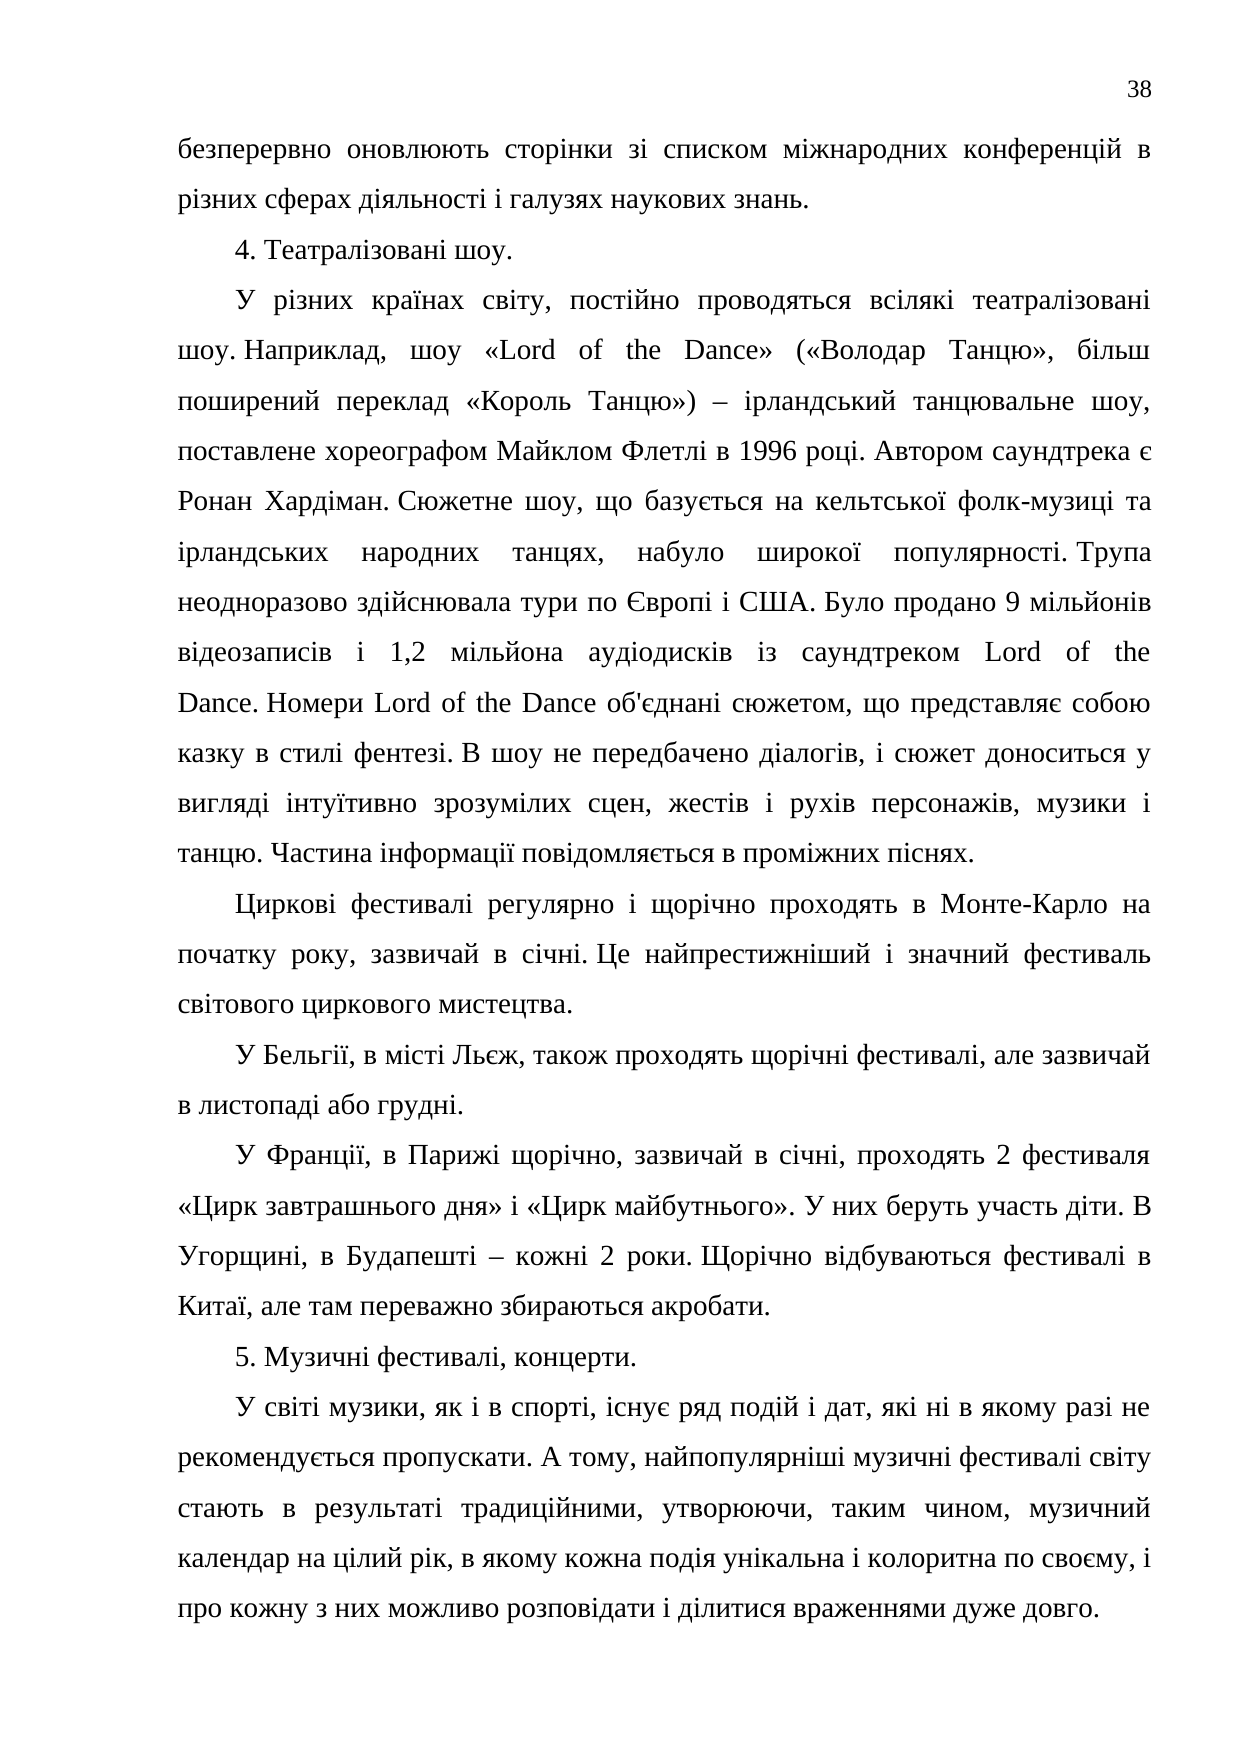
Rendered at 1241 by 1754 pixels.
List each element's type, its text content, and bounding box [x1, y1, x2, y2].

text 4. Театралізовані шоу. [177, 232, 1152, 265]
text У Бельгії, в місті Льєж, також проходять щорічні фестивалі, але зазвичай в листопаді або грудні. [177, 1037, 1152, 1121]
text 5. Музичні фестивалі, концерти. [177, 1339, 1152, 1372]
text У світі музики, як і в спорті, існує ряд подій і дат, які ні в якому разі не рекомендується пропускати. А тому, найпопулярніші музичні фестивалі світу стають в результаті традиційними, утворюючи, таким чином, музичний календар на цілий рік, в якому кожна подія унікальна і колоритна по своєму, і про кожну з них можливо розповідати і ділитися враженнями дуже довго. [177, 1389, 1152, 1624]
text Циркові фестивалі регулярно і щорічно проходять в Монте-Карло на початку року, зазвичай в січні. Це найпрестижніший і значний фестиваль світового циркового мистецтва. [177, 886, 1152, 1020]
text У Франції, в Парижі щорічно, зазвичай в січні, проходять 2 фестиваля «Цирк завтрашнього дня» і «Цирк майбутнього». У них беруть участь діти. В Угорщині, в Будапешті – кожні 2 роки. Щорічно відбуваються фестивалі в Китаї, але там переважно збираються акробати. [177, 1137, 1152, 1322]
text безперервно оновлюють сторінки зі списком міжнародних конференцій в різних сферах діяльності і галузях наукових знань. [177, 131, 1152, 215]
text У різних країнах світу, постійно проводяться всілякі театралізовані шоу. Наприклад, шоу «Lord of the Dance» («Володар Танцю», більш поширений переклад «Король Танцю») – ірландський танцювальне шоу, поставлене хореографом Майклом Флетлі в 1996 році. Автором саундтрека є Ронан Хардіман. Сюжетне шоу, що базується на кельтської фолк-музиці та ірландських народних танцях, набуло широкої популярності. Трупа неодноразово здійснювала тури по Європі і США. Було продано 9 мільйонів відеозаписів і 1,2 мільйона аудіодисків із саундтреком Lord of the Dance. Номери Lord of the Dance об'єднані сюжетом, що представляє собою казку в стилі фентезі. В шоу не передбачено діалогів, і сюжет доноситься у вигляді інтуїтивно зрозумілих сцен, жестів і рухів персонажів, музики і танцю. Частина інформації повідомляється в проміжних піснях. [177, 282, 1152, 869]
